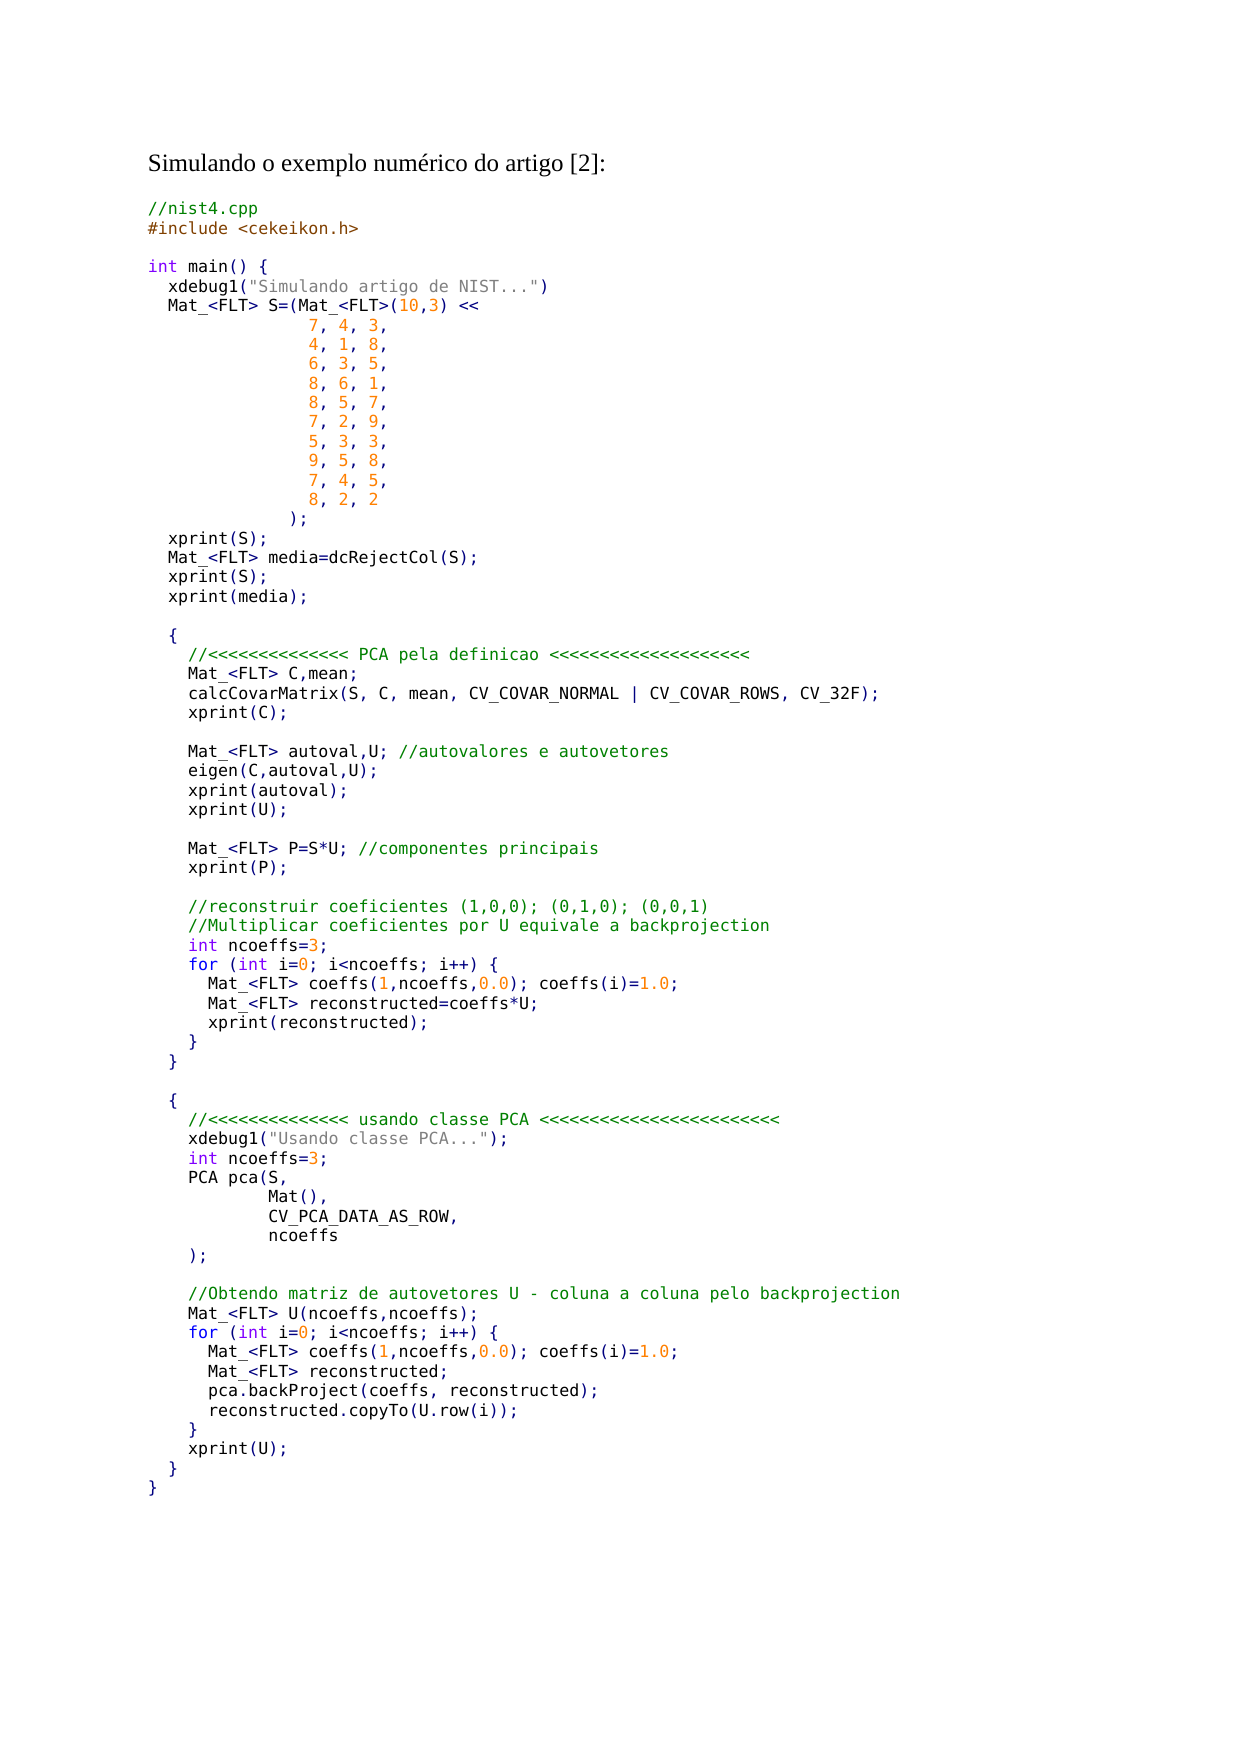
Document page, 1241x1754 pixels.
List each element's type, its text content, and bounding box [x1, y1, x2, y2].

text int ncoeffs=3; [148, 1148, 1092, 1168]
text PCA pca(S, [148, 1168, 1092, 1187]
text Mat_<FLT> coeffs(1,ncoeffs,0.0); coeffs(i)=1.0; [148, 974, 1092, 993]
text Simulando o exemplo numérico do artigo [2]: [148, 148, 1092, 176]
text eigen(C,autoval,U); [148, 761, 1092, 780]
text xprint(U); [148, 800, 1092, 819]
text //<<<<<<<<<<<<<< PCA pela definicao <<<<<<<<<<<<<<<<<<<< [148, 645, 1092, 664]
text Mat_<FLT> coeffs(1,ncoeffs,0.0); coeffs(i)=1.0; [148, 1342, 1092, 1362]
text 5, 3, 3, [148, 432, 1092, 451]
text Mat_<FLT> autoval,U; //autovalores e autovetores [148, 742, 1092, 761]
text for (int i=0; i<ncoeffs; i++) { [148, 1323, 1092, 1342]
text 4, 1, 8, [148, 335, 1092, 354]
text Mat_<FLT> S=(Mat_<FLT>(10,3) << [148, 296, 1092, 315]
text for (int i=0; i<ncoeffs; i++) { [148, 955, 1092, 974]
text xprint(autoval); [148, 780, 1092, 800]
text xprint(P); [148, 858, 1092, 877]
text 6, 3, 5, [148, 354, 1092, 373]
text xprint(media); [148, 587, 1092, 606]
text xprint(reconstructed); [148, 1013, 1092, 1032]
text xprint(S); [148, 528, 1092, 548]
text } [148, 1420, 1092, 1439]
text 7, 4, 5, [148, 470, 1092, 490]
text Mat_<FLT> U(ncoeffs,ncoeffs); [148, 1303, 1092, 1323]
text Mat_<FLT> reconstructed=coeffs*U; [148, 993, 1092, 1013]
text } [148, 1032, 1092, 1052]
text //Obtendo matriz de autovetores U - coluna a coluna pelo backprojection [148, 1284, 1092, 1303]
text { [148, 625, 1092, 645]
text } [148, 1478, 1092, 1497]
text 8, 5, 7, [148, 393, 1092, 412]
text 8, 6, 1, [148, 373, 1092, 393]
text int main() { [148, 257, 1092, 277]
text xprint(C); [148, 703, 1092, 722]
text Mat_<FLT> reconstructed; [148, 1362, 1092, 1381]
text Mat_<FLT> C,mean; [148, 664, 1092, 683]
text ); [148, 1245, 1092, 1265]
text #include <cekeikon.h> [148, 218, 1092, 238]
text //Multiplicar coeficientes por U equivale a backprojection [148, 916, 1092, 935]
text { [148, 1090, 1092, 1110]
text Mat(), [148, 1187, 1092, 1207]
text xprint(S); [148, 567, 1092, 587]
text } [148, 1458, 1092, 1478]
text 7, 4, 3, [148, 315, 1092, 335]
text ncoeffs [148, 1226, 1092, 1245]
text int ncoeffs=3; [148, 935, 1092, 955]
text xprint(U); [148, 1439, 1092, 1458]
text calcCovarMatrix(S, C, mean, CV_COVAR_NORMAL | CV_COVAR_ROWS, CV_32F); [148, 683, 1092, 703]
text //reconstruir coeficientes (1,0,0); (0,1,0); (0,0,1) [148, 897, 1092, 916]
text Mat_<FLT> media=dcRejectCol(S); [148, 548, 1092, 567]
text 8, 2, 2 [148, 490, 1092, 509]
text CV_PCA_DATA_AS_ROW, [148, 1207, 1092, 1226]
text xdebug1("Usando classe PCA..."); [148, 1129, 1092, 1148]
text xdebug1("Simulando artigo de NIST...") [148, 277, 1092, 296]
text 7, 2, 9, [148, 412, 1092, 432]
text ); [148, 509, 1092, 528]
text //<<<<<<<<<<<<<< usando classe PCA <<<<<<<<<<<<<<<<<<<<<<<< [148, 1110, 1092, 1129]
text reconstructed.copyTo(U.row(i)); [148, 1400, 1092, 1420]
text } [148, 1052, 1092, 1071]
text 9, 5, 8, [148, 451, 1092, 470]
text Mat_<FLT> P=S*U; //componentes principais [148, 838, 1092, 858]
text pca.backProject(coeffs, reconstructed); [148, 1381, 1092, 1400]
text //nist4.cpp [148, 199, 1092, 218]
